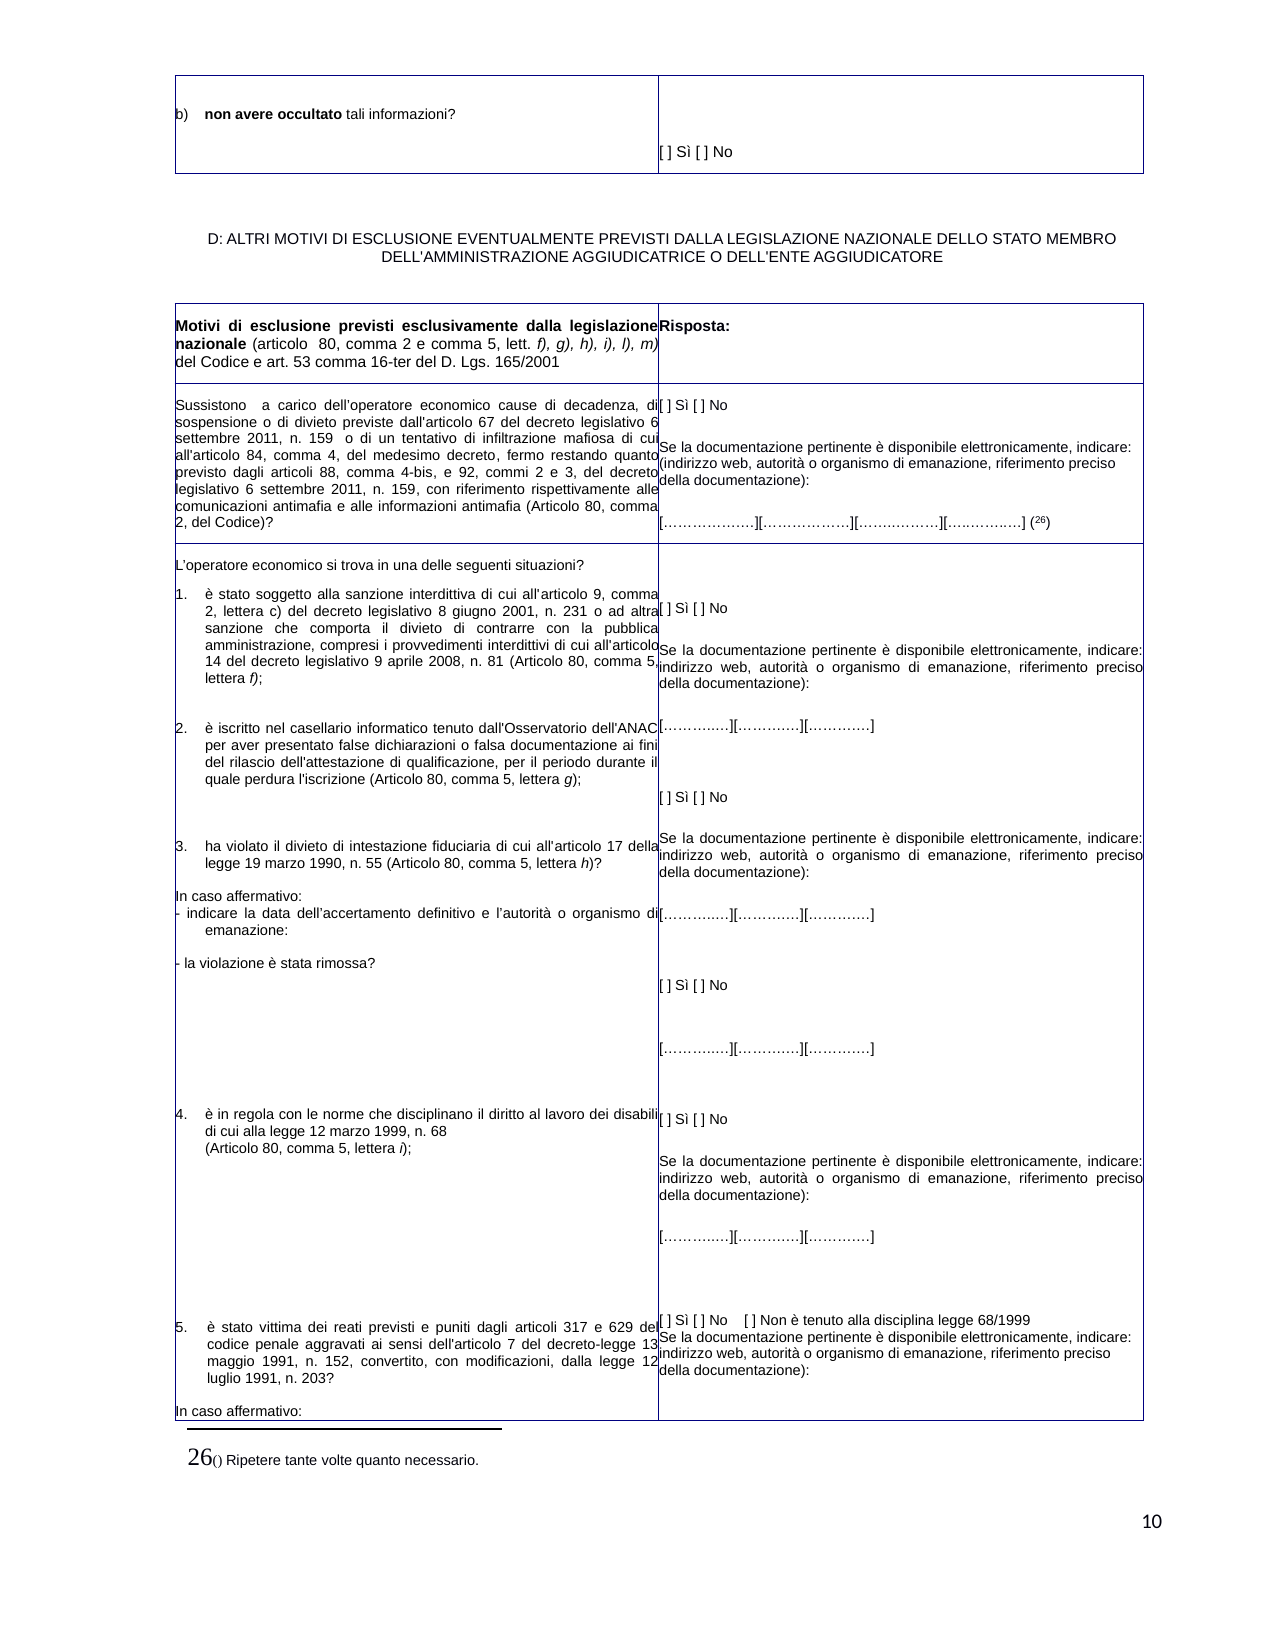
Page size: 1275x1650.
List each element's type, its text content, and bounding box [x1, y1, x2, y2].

table_header Risposta: [659, 304, 1143, 383]
table_cell [ ] Sì [ ] No Se la documentazione pertinente è disponibile elettronicamente, indicare: indirizzo web, autorità o organismo di emanazione, riferimento preciso della documentazione): [………..…][……….…][……….…] [ ] Sì [ ] No Se la documentazione pertinente è disponibile elettronicamente, indicare: indirizzo web, autorità o organismo di emanazione, riferimento preciso della documentazione): [………..…][……….…][……….…] [ ] Sì [ ] No [………..…][……….…][……….…] [ ] Sì [ ] No Se la documentazione pertinente è disponibile elettronicamente, indicare: indirizzo web, autorità o organismo di emanazione, riferimento preciso della documentazione): [………..…][……….…][……….…] [ ] Sì [ ] No [ ] Non è tenuto alla disciplina legge 68/1999 Se la documentazione pertinente è disponibile elettronicamente, indicare: indirizzo web, autorità o organismo di emanazione, riferimento preciso della documentazione): [659, 544, 1143, 1420]
table_cell L’operatore economico si trova in una delle seguenti situazioni? è stato soggetto alla sanzione interdittiva di cui all'articolo 9, comma 2, lettera c) del decreto legislativo 8 giugno 2001, n. 231 o ad altra sanzione che comporta il divieto di contrarre con la pubblica amministrazione, compresi i provvedimenti interdittivi di cui all'articolo 14 del decreto legislativo 9 aprile 2008, n. 81 (Articolo 80, comma 5, lettera f); è iscritto nel casellario informatico tenuto dall'Osservatorio dell'ANAC per aver presentato false dichiarazioni o falsa documentazione ai fini del rilascio dell'attestazione di qualificazione, per il periodo durante il quale perdura l'iscrizione (Articolo 80, comma 5, lettera g); ha violato il divieto di intestazione fiduciaria di cui all'articolo 17 della legge 19 marzo 1990, n. 55 (Articolo 80, comma 5, lettera h)? In caso affermativo: - indicare la data dell’accertamento definitivo e l’autorità o organismo di emanazione: - la violazione è stata rimossa? è in regola con le norme che disciplinano il diritto al lavoro dei disabili di cui alla legge 12 marzo 1999, n. 68 (Articolo 80, comma 5, lettera i); è stato vittima dei reati previsti e puniti dagli articoli 317 e 629 del codice penale aggravati ai sensi dell'articolo 7 del decreto-legge 13 maggio 1991, n. 152, convertito, con modificazioni, dalla legge 12 luglio 1991, n. 203? In caso affermativo: [176, 544, 658, 1420]
table_cell [ ] Sì [ ] No Se la documentazione pertinente è disponibile elettronicamente, indicare: (indirizzo web, autorità o organismo di emanazione, riferimento preciso della documentazione): […………….…][………………][……..………][…..……..…] () [659, 384, 1143, 543]
table_header Motivi di esclusione previsti esclusivamente dalla legislazione nazionale (articolo 80, comma 2 e comma 5, lett. f), g), h), i), l), m) del Codice e art. 53 comma 16-ter del D. Lgs. 165/2001 [176, 304, 658, 383]
title D: Altri motivi di esclusione eventualmente previsti dalla legislazione nazionale dello Stato membro dell'amministrazione aggiudicatrice o dell'ente aggiudicatore [187, 229, 1137, 265]
table_cell [ ] Sì [ ] No [659, 76, 1143, 173]
table_cell Sussistono a carico dell’operatore economico cause di decadenza, di sospensione o di divieto previste dall'articolo 67 del decreto legislativo 6 settembre 2011, n. 159 o di un tentativo di infiltrazione mafiosa di cui all'articolo 84, comma 4, del medesimo decreto, fermo restando quanto previsto dagli articoli 88, comma 4-bis, e 92, commi 2 e 3, del decreto legislativo 6 settembre 2011, n. 159, con riferimento rispettivamente alle comunicazioni antimafia e alle informazioni antimafia (Articolo 80, comma 2, del Codice)? [176, 384, 658, 543]
table_cell b) non avere occultato tali informazioni? [176, 76, 658, 173]
